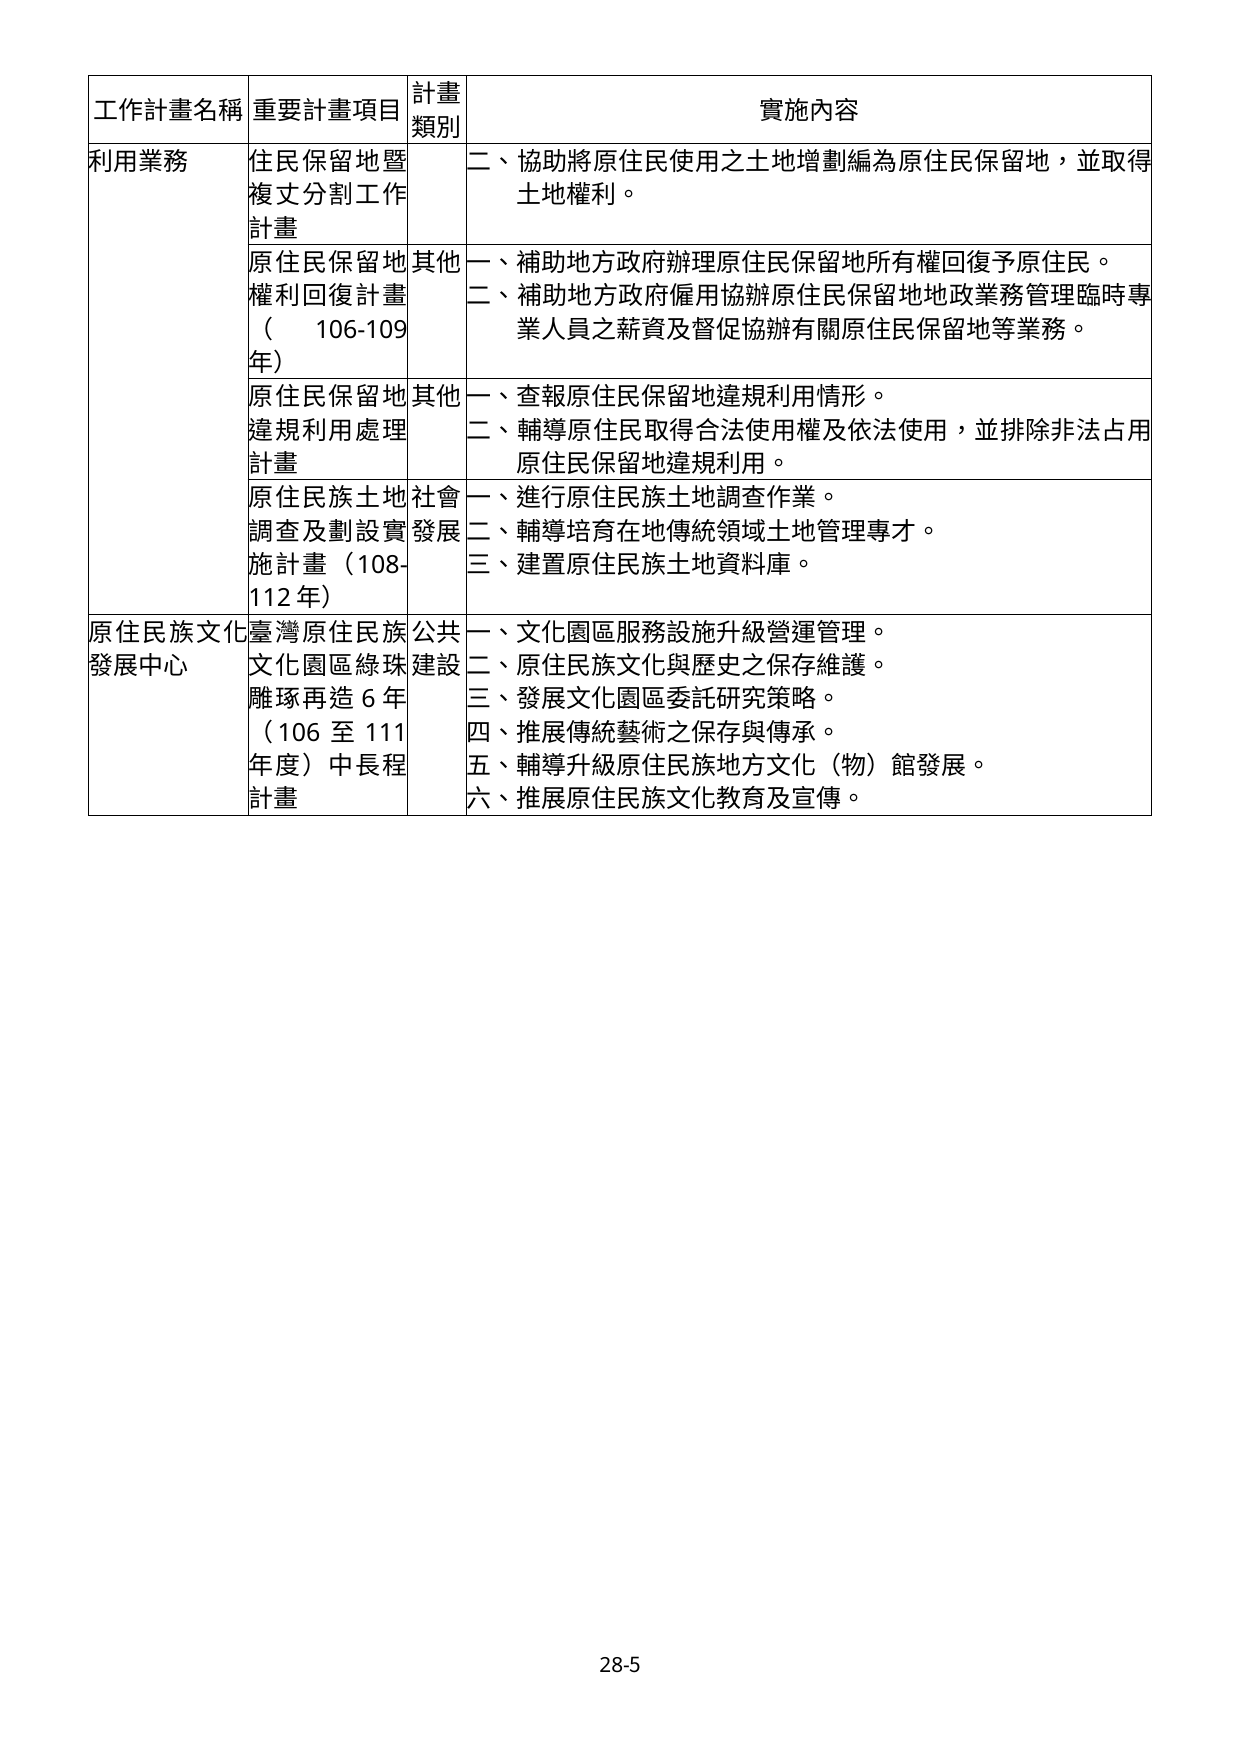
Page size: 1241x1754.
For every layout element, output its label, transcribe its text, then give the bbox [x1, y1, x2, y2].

table_cell 臺灣原住民族文化園區綠珠雕琢再造6年（106至111年度）中長程計畫 [249, 615, 407, 814]
table_cell 原住民保留地違規利用處理計畫 [249, 379, 407, 479]
table_header 實施內容 [467, 76, 1151, 143]
table_cell 原住民族文化發展中心 [89, 615, 248, 814]
table_cell 一、補助地方政府辦理原住民保留地所有權回復予原住民。 二、補助地方政府僱用協辦原住民保留地地政業務管理臨時專業人員之薪資及督促協辦有關原住民保留地等業務。 [467, 245, 1151, 378]
table_cell 一、文化園區服務設施升級營運管理。 二、原住民族文化與歷史之保存維護。 三、發展文化園區委託研究策略。 四、推展傳統藝術之保存與傳承。 五、輔導升級原住民族地方文化（物）館發展。 六、推展原住民族文化教育及宣傳。 [467, 615, 1151, 814]
table_cell 原住民保留地權利回復計畫（106-109年） [249, 245, 407, 378]
table_cell 一、查報原住民保留地違規利用情形。 二、輔導原住民取得合法使用權及依法使用，並排除非法占用原住民保留地違規利用。 [467, 379, 1151, 479]
table_cell 社會發展 [408, 480, 466, 613]
table_cell 其他 [408, 245, 466, 378]
table_cell 二、協助將原住民使用之土地增劃編為原住民保留地，並取得土地權利。 [467, 144, 1151, 244]
table_cell 補辦增劃編原住民保留地暨複丈分割工作計畫 [249, 144, 407, 244]
table_cell [408, 144, 466, 244]
table_cell 土地規劃管理利用業務 [89, 144, 248, 613]
table_header 重要計畫項目 [249, 76, 407, 143]
table_header 工作計畫名稱 [89, 76, 248, 143]
table_cell 公共建設 [408, 615, 466, 814]
table_header 計畫類別 [408, 76, 466, 143]
table_cell 其他 [408, 379, 466, 479]
table_cell 原住民族土地調查及劃設實施計畫（108-112年） [249, 480, 407, 613]
table_cell 一、進行原住民族土地調查作業。 二、輔導培育在地傳統領域土地管理專才。 三、建置原住民族土地資料庫。 [467, 480, 1151, 613]
